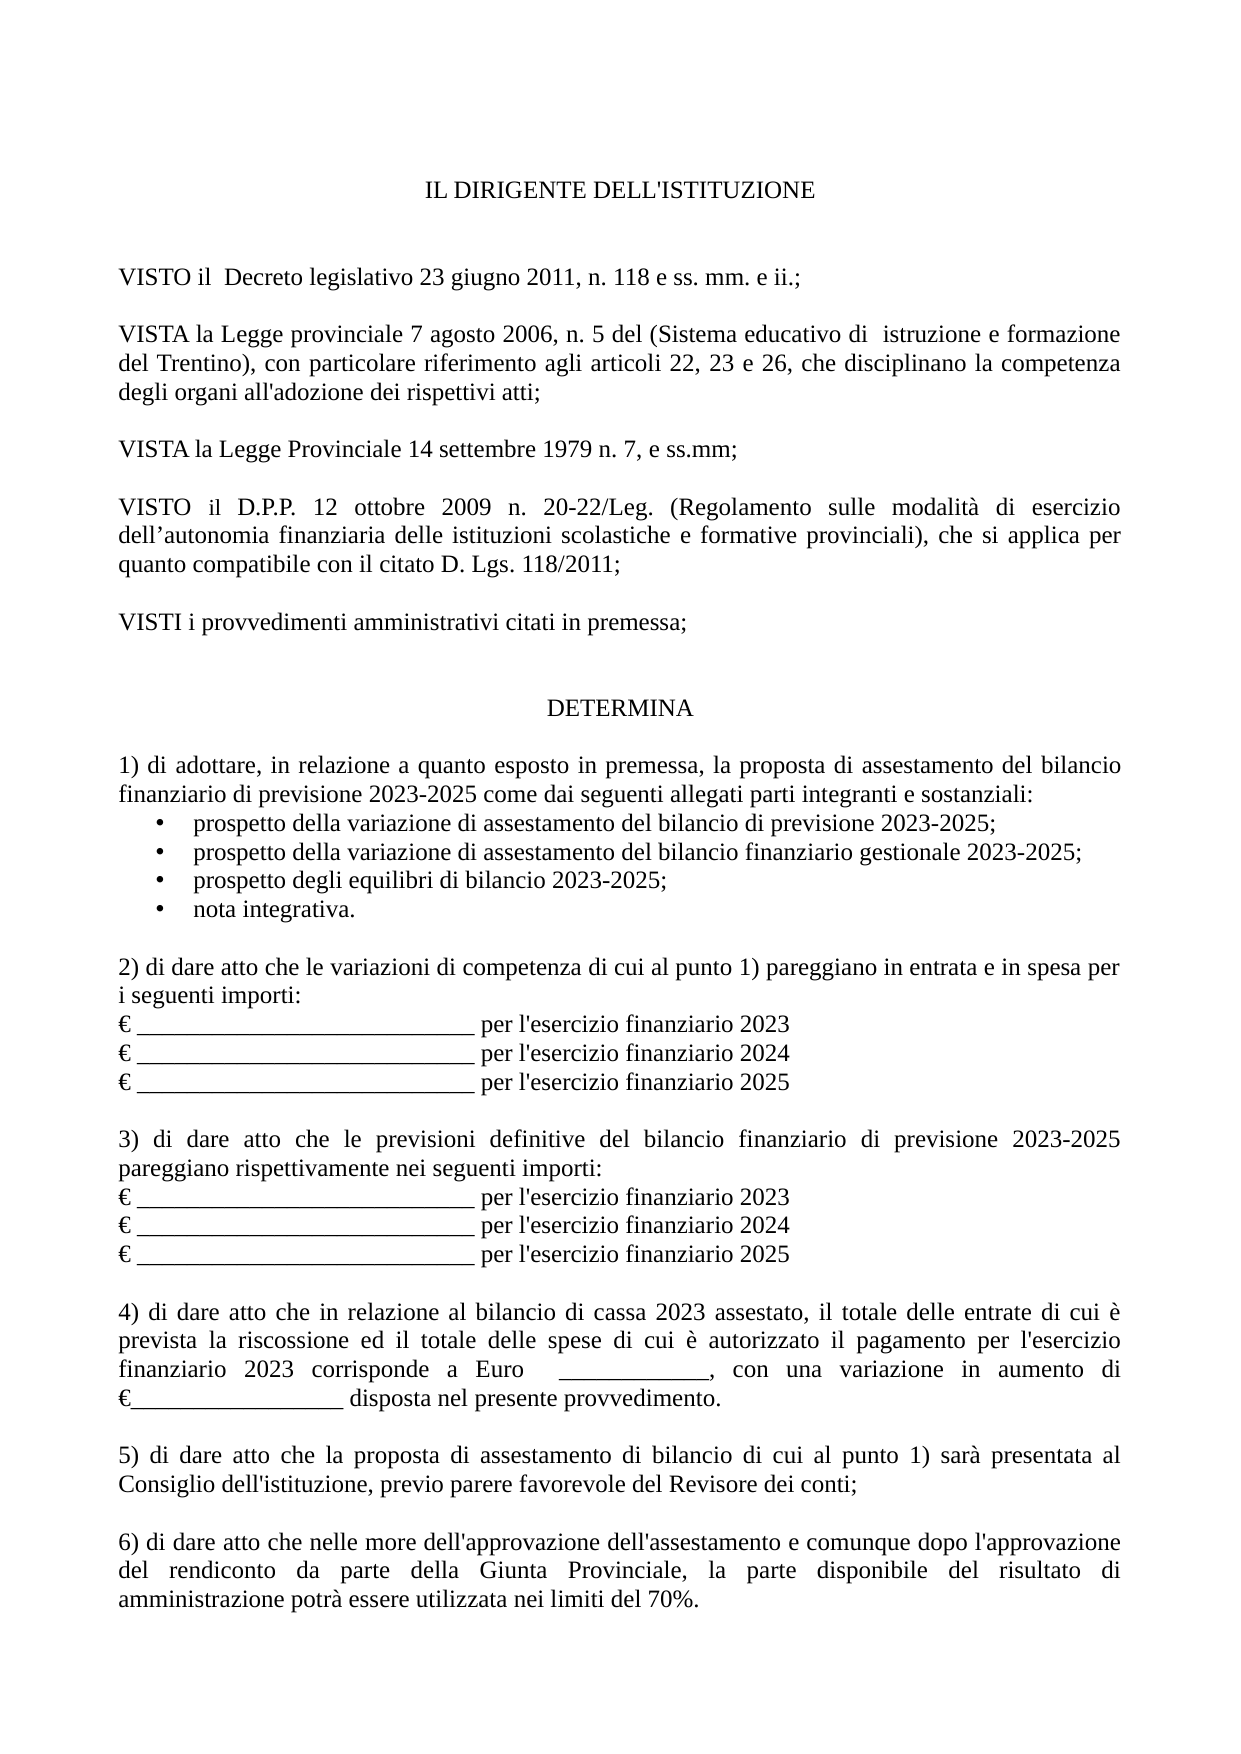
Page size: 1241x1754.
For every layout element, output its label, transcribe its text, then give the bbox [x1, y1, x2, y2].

text DETERMINA [118, 693, 1122, 722]
text 5) di dare atto che la proposta di assestamento di bilancio di cui al punto 1) sarà presentata al Consiglio dell'istituzione, previo parere favorevole del Revisore dei conti; [118, 1441, 1122, 1498]
text € ___________________________ per l'esercizio finanziario 2023 [118, 1182, 1122, 1211]
list prospetto degli equilibri di bilancio 2023-2025; [156, 866, 1122, 894]
text € ___________________________ per l'esercizio finanziario 2023 [118, 1009, 1122, 1038]
text 4) di dare atto che in relazione al bilancio di cassa 2023 assestato, il totale delle entrate di cui è prevista la riscossione ed il totale delle spese di cui è autorizzato il pagamento per l'esercizio finanziario 2023 corrisponde a Euro ____________, con una variazione in aumento di €_________________ disposta nel presente provvedimento. [118, 1297, 1122, 1412]
text € ___________________________ per l'esercizio finanziario 2024 [118, 1038, 1122, 1067]
list prospetto della variazione di assestamento del bilancio di previsione 2023-2025; [156, 808, 1122, 837]
text IL DIRIGENTE DELL'ISTITUZIONE [118, 176, 1122, 204]
text 2) di dare atto che le variazioni di competenza di cui al punto 1) pareggiano in entrata e in spesa per i seguenti importi: [118, 952, 1122, 1009]
text VISTI i provvedimenti amministrativi citati in premessa; [118, 607, 1122, 636]
text € ___________________________ per l'esercizio finanziario 2024 [118, 1211, 1122, 1239]
text € ___________________________ per l'esercizio finanziario 2025 [118, 1239, 1122, 1268]
text VISTA la Legge Provinciale 14 settembre 1979 n. 7, e ss.mm; [118, 434, 1122, 463]
text VISTO il Decreto legislativo 23 giugno 2011, n. 118 e ss. mm. e ii.; [118, 262, 1122, 291]
list prospetto della variazione di assestamento del bilancio finanziario gestionale 2023-2025; [156, 837, 1122, 866]
text 6) di dare atto che nelle more dell'approvazione dell'assestamento e comunque dopo l'approvazione del rendiconto da parte della Giunta Provinciale, la parte disponibile del risultato di amministrazione potrà essere utilizzata nei limiti del 70%. [118, 1527, 1122, 1613]
text VISTA la Legge provinciale 7 agosto 2006, n. 5 del (Sistema educativo di istruzione e formazione del Trentino), con particolare riferimento agli articoli 22, 23 e 26, che disciplinano la competenza degli organi all'adozione dei rispettivi atti; [118, 319, 1122, 406]
text 1) di adottare, in relazione a quanto esposto in premessa, la proposta di assestamento del bilancio finanziario di previsione 2023-2025 come dai seguenti allegati parti integranti e sostanziali: [118, 751, 1122, 808]
text VISTO il D.P.P. 12 ottobre 2009 n. 20-22/Leg. (Regolamento sulle modalità di esercizio dell’autonomia finanziaria delle istituzioni scolastiche e formative provinciali), che si applica per quanto compatibile con il citato D. Lgs. 118/2011; [118, 492, 1122, 578]
list nota integrativa. [156, 894, 1122, 923]
text 3) di dare atto che le previsioni definitive del bilancio finanziario di previsione 2023-2025 pareggiano rispettivamente nei seguenti importi: [118, 1124, 1122, 1182]
text € ___________________________ per l'esercizio finanziario 2025 [118, 1067, 1122, 1096]
